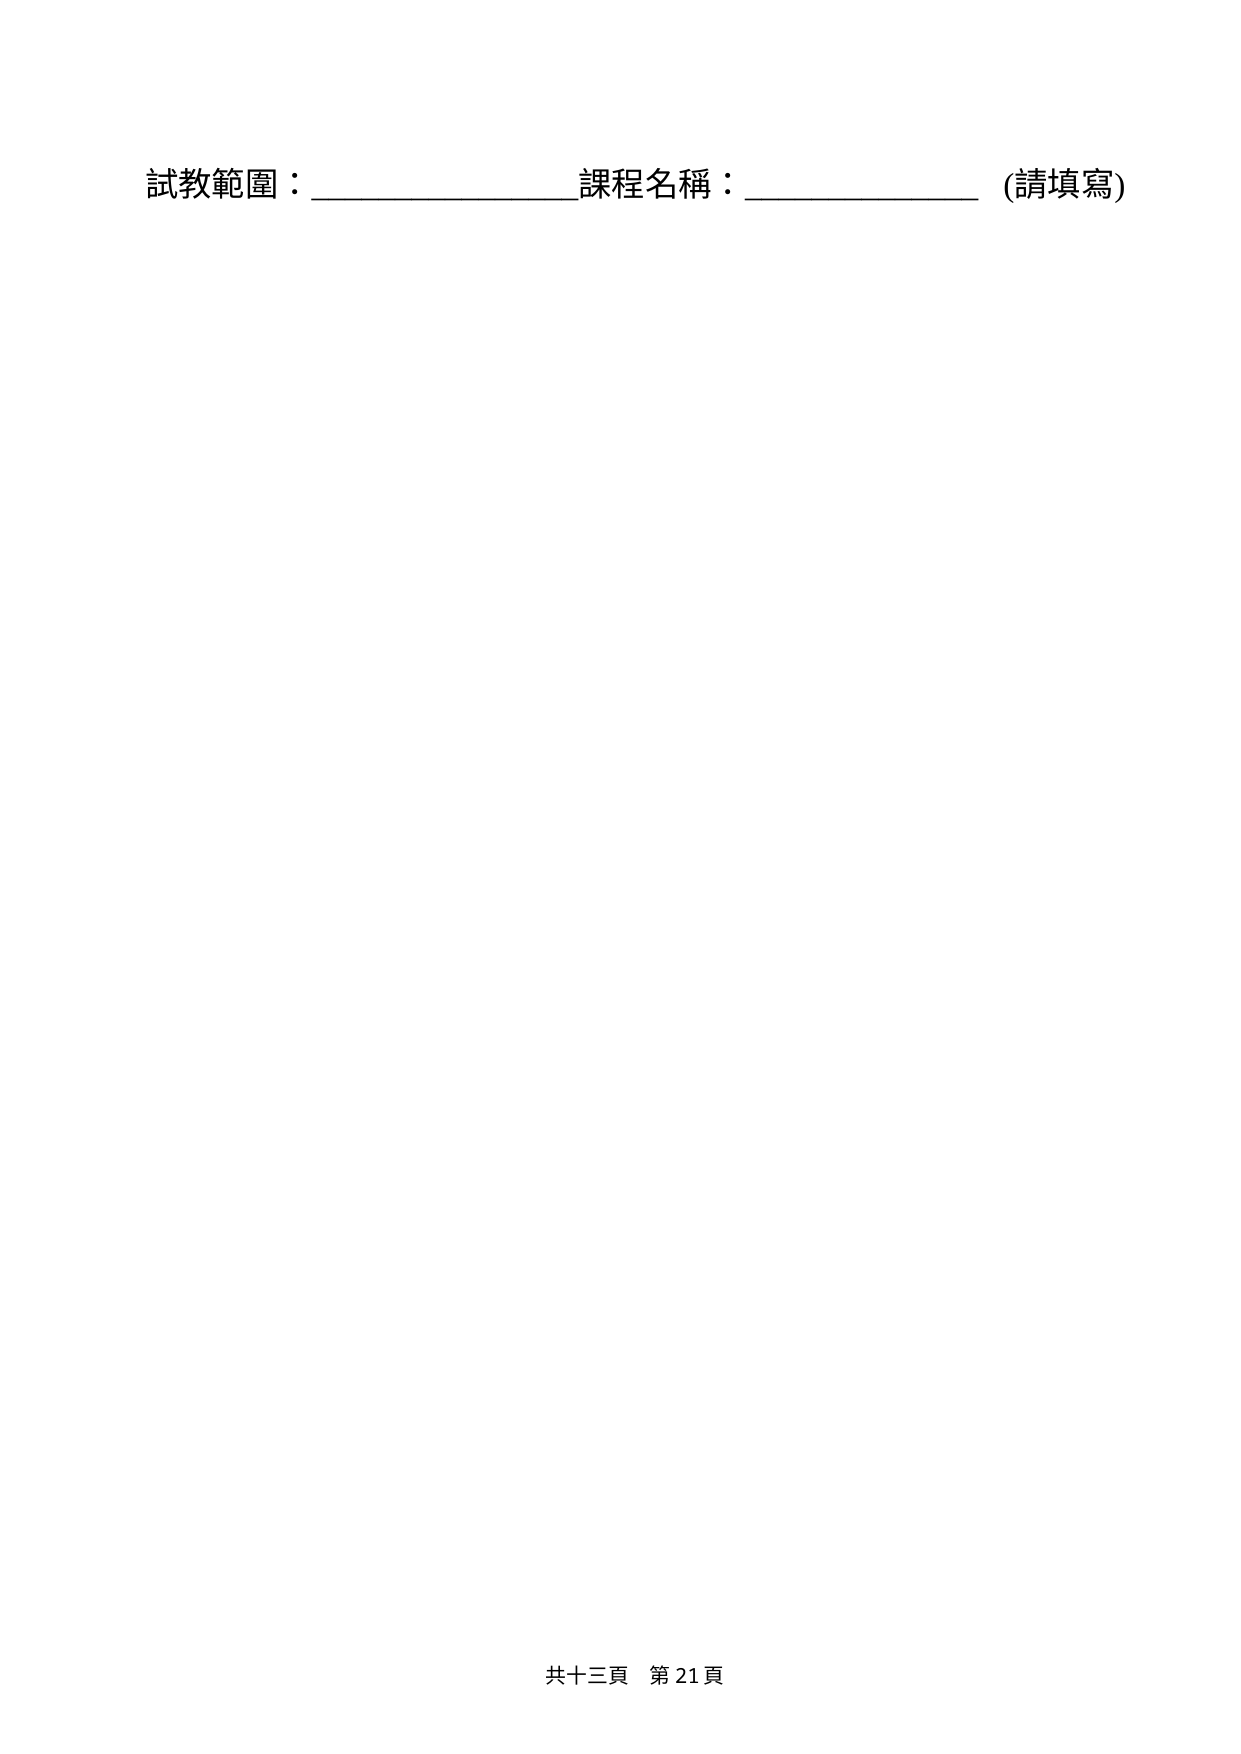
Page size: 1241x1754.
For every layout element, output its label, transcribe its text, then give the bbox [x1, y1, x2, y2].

text 試教範圍：________________課程名稱：______________ (請填寫) [118, 141, 1152, 203]
